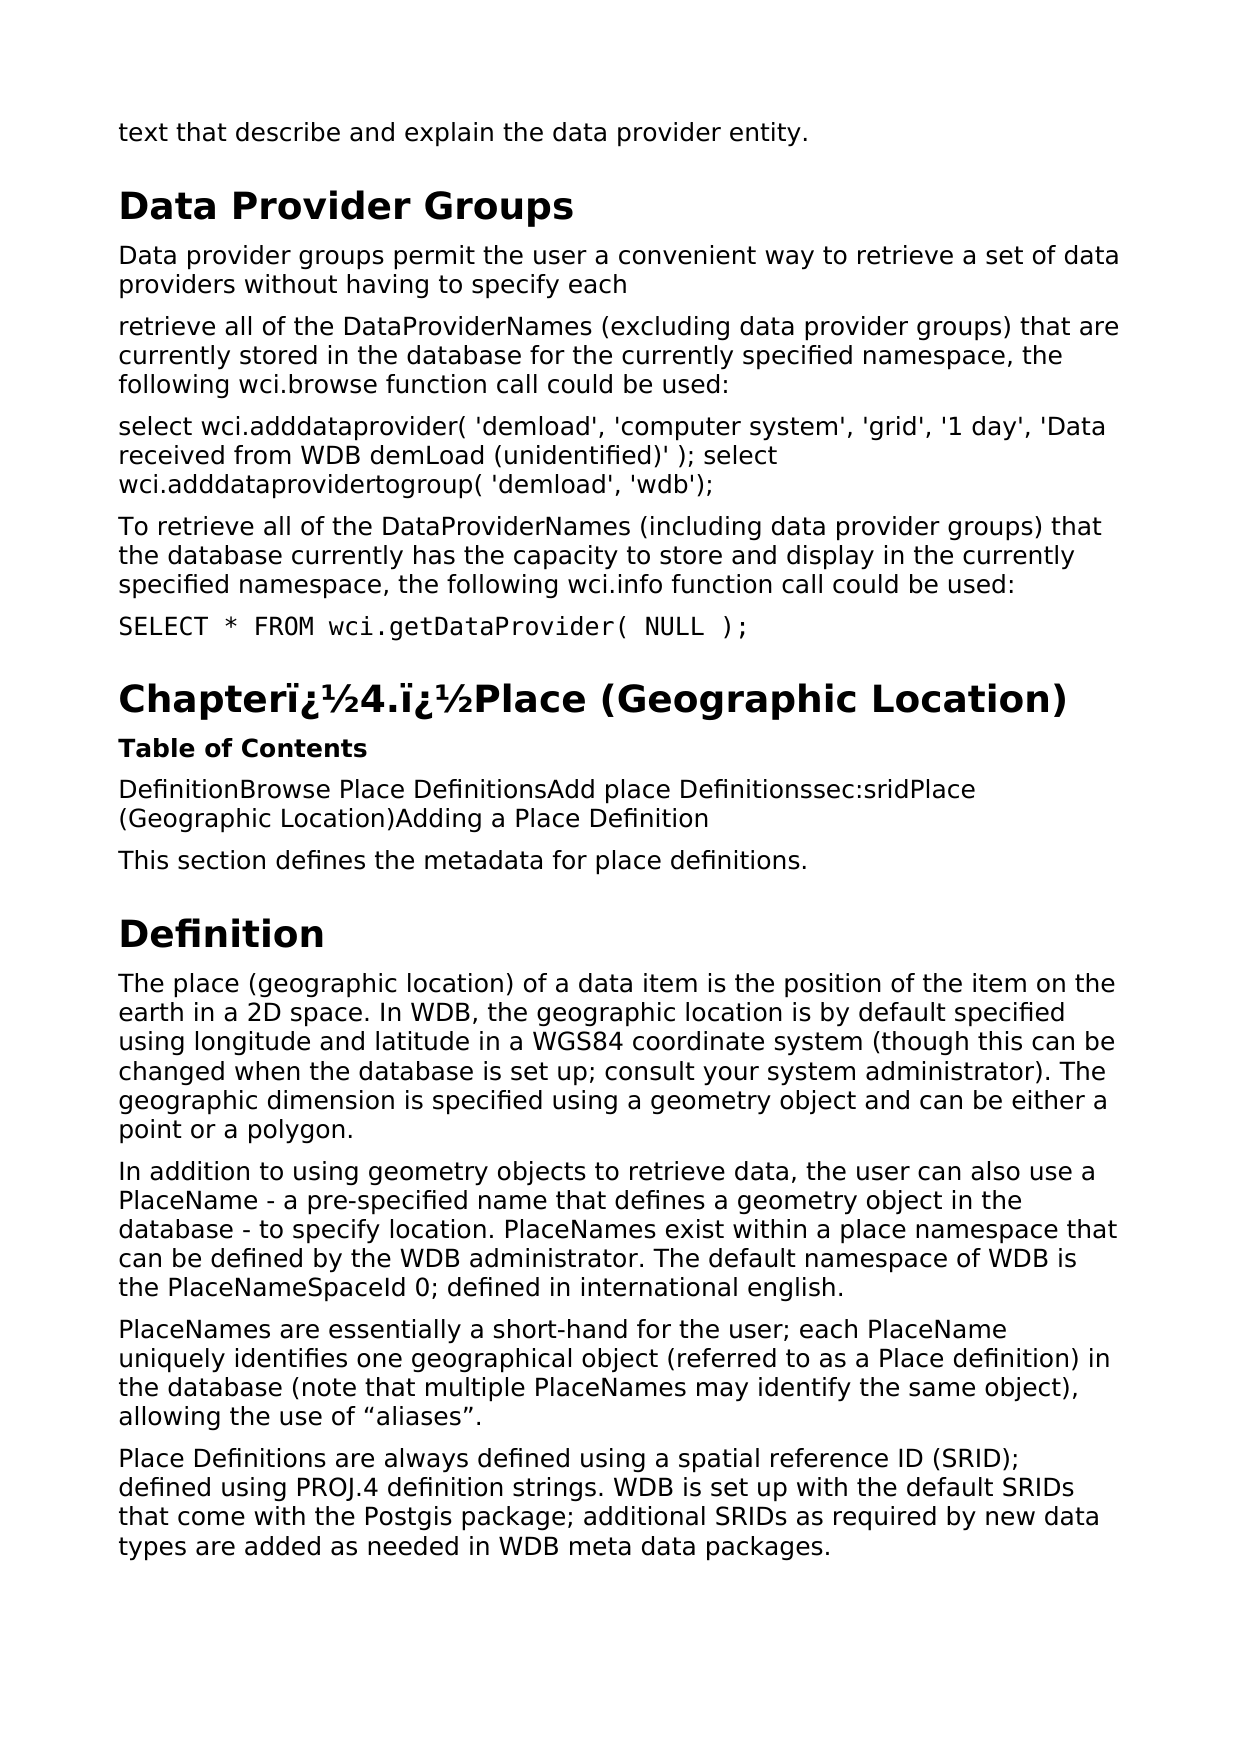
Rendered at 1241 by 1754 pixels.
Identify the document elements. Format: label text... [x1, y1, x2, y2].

text text that describe and explain the data provider entity. [118, 118, 1122, 147]
text select wci.adddataprovider( 'demload', 'computer system', 'grid', '1 day', 'Data received from WDB demLoad (unidentified)' ); select wci.adddataprovidertogroup( 'demload', 'wdb'); [118, 412, 1122, 499]
text Place Definitions are always defined using a spatial reference ID (SRID); defined using PROJ.4 definition strings. WDB is set up with the default SRIDs that come with the Postgis package; additional SRIDs as required by new data types are added as needed in WDB meta data packages. [118, 1444, 1122, 1561]
subtitle Data Provider Groups [118, 185, 1122, 228]
text DefinitionBrowse Place DefinitionsAdd place Definitionssec:sridPlace (Geographic Location)Adding a Place Definition [118, 776, 1122, 834]
text Data provider groups permit the user a convenient way to retrieve a set of data providers without having to specify each [118, 241, 1122, 299]
text This section defines the metadata for place definitions. [118, 846, 1122, 876]
text To retrieve all of the DataProviderNames (including data provider groups) that the database currently has the capacity to store and display in the currently specified namespace, the following wci.info function call could be used: [118, 512, 1122, 599]
text The place (geographic location) of a data item is the position of the item on the earth in a 2D space. In WDB, the geographic location is by default specified using longitude and latitude in a WGS84 coordinate system (though this can be changed when the database is set up; consult your system administrator). The geographic dimension is specified using a geometry object and can be either a point or a polygon. [118, 969, 1122, 1144]
text PlaceNames are essentially a short-hand for the user; each PlaceName uniquely identifies one geographical object (referred to as a Place definition) in the database (note that multiple PlaceNames may identify the same object), allowing the use of “aliases”. [118, 1315, 1122, 1432]
subtitle Chapterï¿½4.ï¿½Place (Geographic Location) [118, 678, 1122, 721]
subtitle Definition [118, 913, 1122, 957]
text retrieve all of the DataProviderNames (excluding data provider groups) that are currently stored in the database for the currently specified namespace, the following wci.browse function call could be used: [118, 312, 1122, 399]
text In addition to using geometry objects to retrieve data, the user can also use a PlaceName - a pre-specified name that defines a geometry object in the database - to specify location. PlaceNames exist within a place namespace that can be defined by the WDB administrator. The default namespace of WDB is the PlaceNameSpaceId 0; defined in international english. [118, 1157, 1122, 1302]
text Table of Contents [118, 734, 1122, 763]
text SELECT * FROM wci.getDataProvider( NULL ); [118, 612, 1122, 641]
